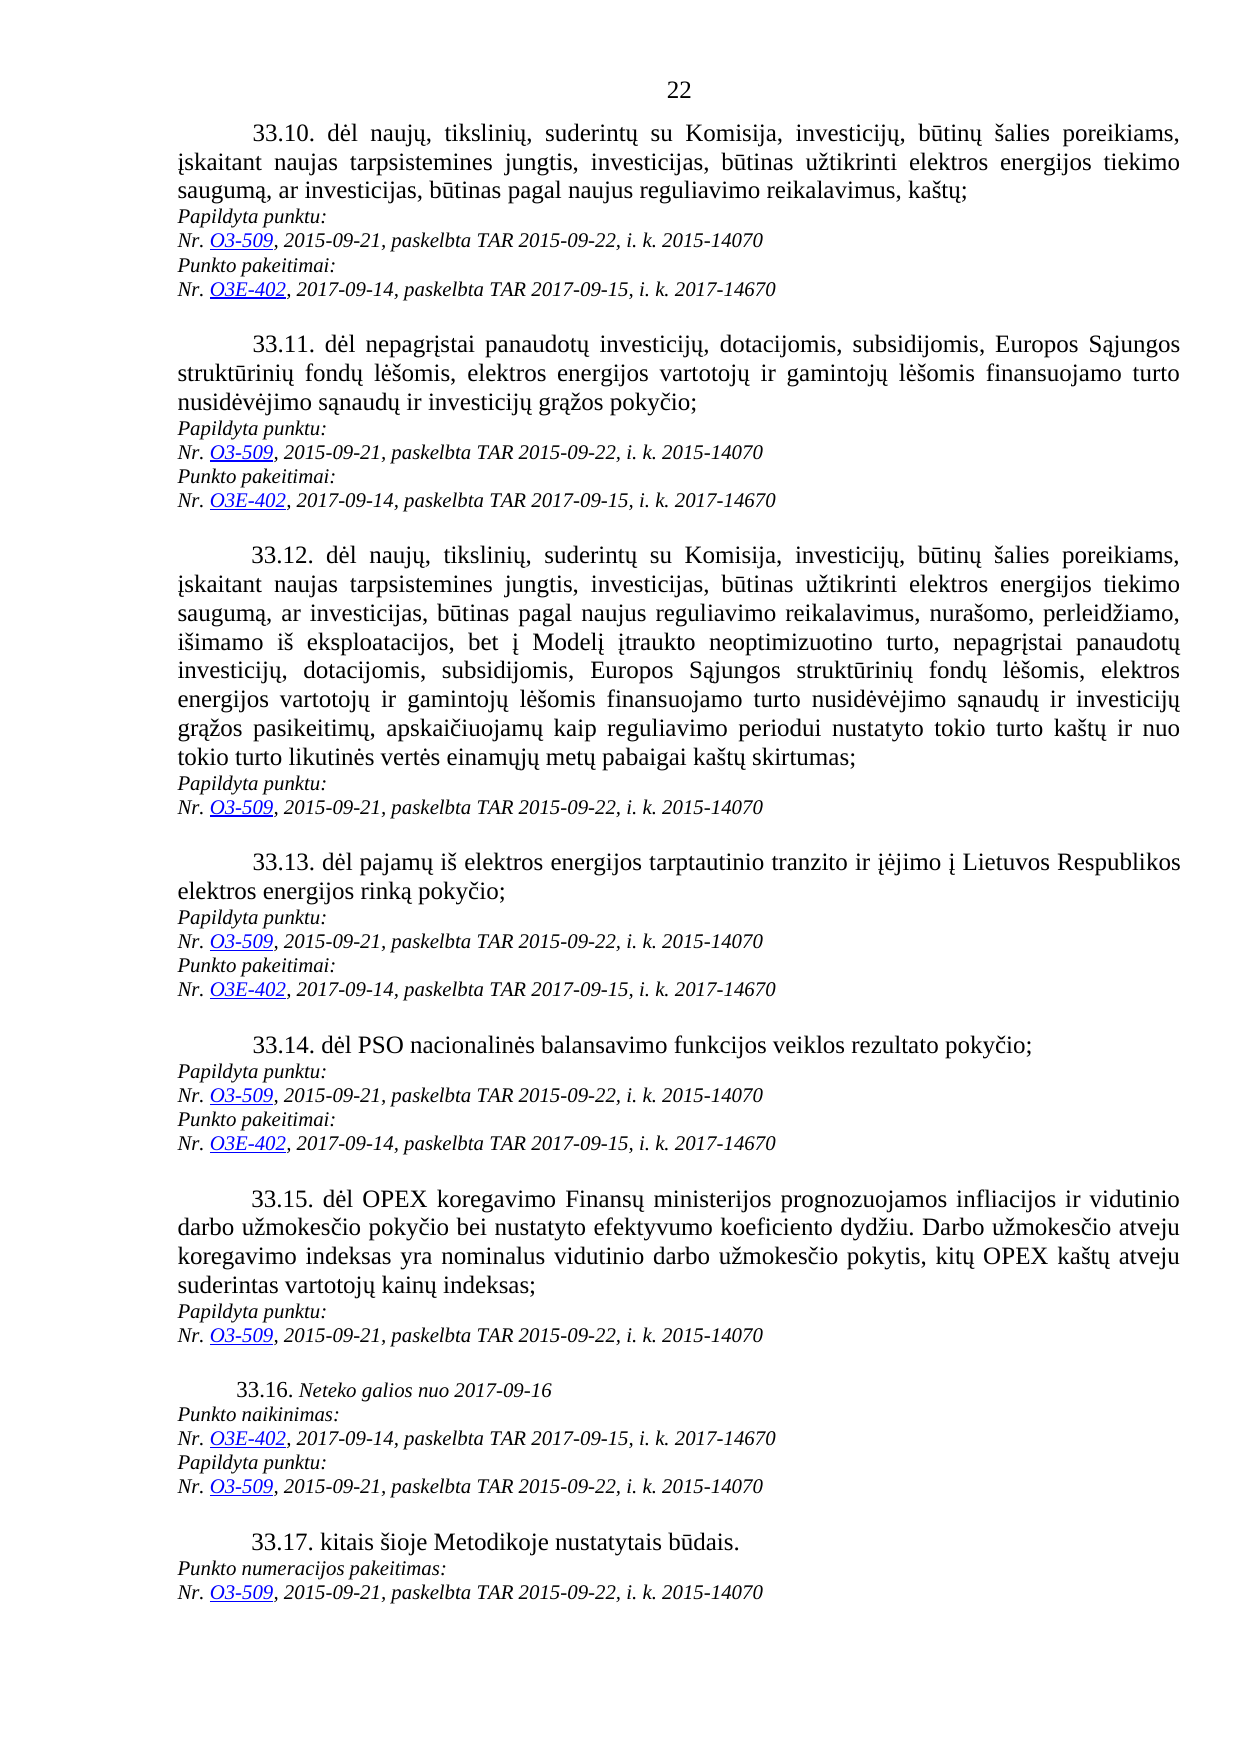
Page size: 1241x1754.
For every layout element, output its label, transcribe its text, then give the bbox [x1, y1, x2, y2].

text 33.10. dėl naujų, tikslinių, suderintų su Komisija, investicijų, būtinų šalies poreikiams, įskaitant naujas tarpsistemines jungtis, investicijas, būtinas užtikrinti elektros energijos tiekimo saugumą, ar investicijas, būtinas pagal naujus reguliavimo reikalavimus, kaštų; [177, 118, 1181, 204]
text Punkto pakeitimai: [177, 953, 1181, 977]
text Nr. O3-509, 2015-09-21, paskelbta TAR 2015-09-22, i. k. 2015-14070 [177, 1323, 1181, 1347]
text Papildyta punktu: [177, 771, 1181, 795]
text Nr. O3E-402, 2017-09-14, paskelbta TAR 2017-09-15, i. k. 2017-14670 [177, 1131, 1181, 1155]
text 33.15. dėl OPEX koregavimo Finansų ministerijos prognozuojamos infliacijos ir vidutinio darbo užmokesčio pokyčio bei nustatyto efektyvumo koeficiento dydžiu. Darbo užmokesčio atveju koregavimo indeksas yra nominalus vidutinio darbo užmokesčio pokytis, kitų OPEX kaštų atveju suderintas vartotojų kainų indeksas; [177, 1184, 1181, 1299]
text 33.14. dėl PSO nacionalinės balansavimo funkcijos veiklos rezultato pokyčio; [177, 1030, 1181, 1059]
text Nr. O3-509, 2015-09-21, paskelbta TAR 2015-09-22, i. k. 2015-14070 [177, 929, 1181, 953]
text Nr. O3E-402, 2017-09-14, paskelbta TAR 2017-09-15, i. k. 2017-14670 [177, 1426, 1181, 1450]
text Papildyta punktu: [177, 1299, 1181, 1323]
text 33.12. dėl naujų, tikslinių, suderintų su Komisija, investicijų, būtinų šalies poreikiams, įskaitant naujas tarpsistemines jungtis, investicijas, būtinas užtikrinti elektros energijos tiekimo saugumą, ar investicijas, būtinas pagal naujus reguliavimo reikalavimus, nurašomo, perleidžiamo, išimamo iš eksploatacijos, bet į Modelį įtraukto neoptimizuotino turto, nepagrįstai panaudotų investicijų, dotacijomis, subsidijomis, Europos Sąjungos struktūrinių fondų lėšomis, elektros energijos vartotojų ir gamintojų lėšomis finansuojamo turto nusidėvėjimo sąnaudų ir investicijų grąžos pasikeitimų, apskaičiuojamų kaip reguliavimo periodui nustatyto tokio turto kaštų ir nuo tokio turto likutinės vertės einamųjų metų pabaigai kaštų skirtumas; [177, 541, 1181, 771]
text Punkto pakeitimai: [177, 1107, 1181, 1131]
text 33.17. kitais šioje Metodikoje nustatytais būdais. [177, 1527, 1181, 1556]
text Papildyta punktu: [177, 416, 1181, 440]
text Punkto naikinimas: [177, 1402, 1181, 1426]
text Nr. O3E-402, 2017-09-14, paskelbta TAR 2017-09-15, i. k. 2017-14670 [177, 277, 1181, 301]
text Papildyta punktu: [177, 204, 1181, 228]
text Punkto numeracijos pakeitimas: [177, 1556, 1181, 1580]
text 33.11. dėl nepagrįstai panaudotų investicijų, dotacijomis, subsidijomis, Europos Sąjungos struktūrinių fondų lėšomis, elektros energijos vartotojų ir gamintojų lėšomis finansuojamo turto nusidėvėjimo sąnaudų ir investicijų grąžos pokyčio; [177, 329, 1181, 416]
text 33.13. dėl pajamų iš elektros energijos tarptautinio tranzito ir įėjimo į Lietuvos Respublikos elektros energijos rinką pokyčio; [177, 847, 1181, 905]
text Nr. O3E-402, 2017-09-14, paskelbta TAR 2017-09-15, i. k. 2017-14670 [177, 488, 1181, 512]
text Nr. O3-509, 2015-09-21, paskelbta TAR 2015-09-22, i. k. 2015-14070 [177, 1580, 1181, 1604]
text Punkto pakeitimai: [177, 464, 1181, 488]
text Nr. O3-509, 2015-09-21, paskelbta TAR 2015-09-22, i. k. 2015-14070 [177, 228, 1181, 252]
text Papildyta punktu: [177, 1450, 1181, 1474]
text Papildyta punktu: [177, 1059, 1181, 1083]
text Nr. O3-509, 2015-09-21, paskelbta TAR 2015-09-22, i. k. 2015-14070 [177, 440, 1181, 464]
text Punkto pakeitimai: [177, 252, 1181, 277]
text Nr. O3E-402, 2017-09-14, paskelbta TAR 2017-09-15, i. k. 2017-14670 [177, 977, 1181, 1001]
text Nr. O3-509, 2015-09-21, paskelbta TAR 2015-09-22, i. k. 2015-14070 [177, 795, 1181, 819]
text Nr. O3-509, 2015-09-21, paskelbta TAR 2015-09-22, i. k. 2015-14070 [177, 1083, 1181, 1107]
text Nr. O3-509, 2015-09-21, paskelbta TAR 2015-09-22, i. k. 2015-14070 [177, 1474, 1181, 1498]
text Papildyta punktu: [177, 905, 1181, 929]
text 33.16. Neteko galios nuo 2017-09-16 [177, 1376, 1181, 1402]
